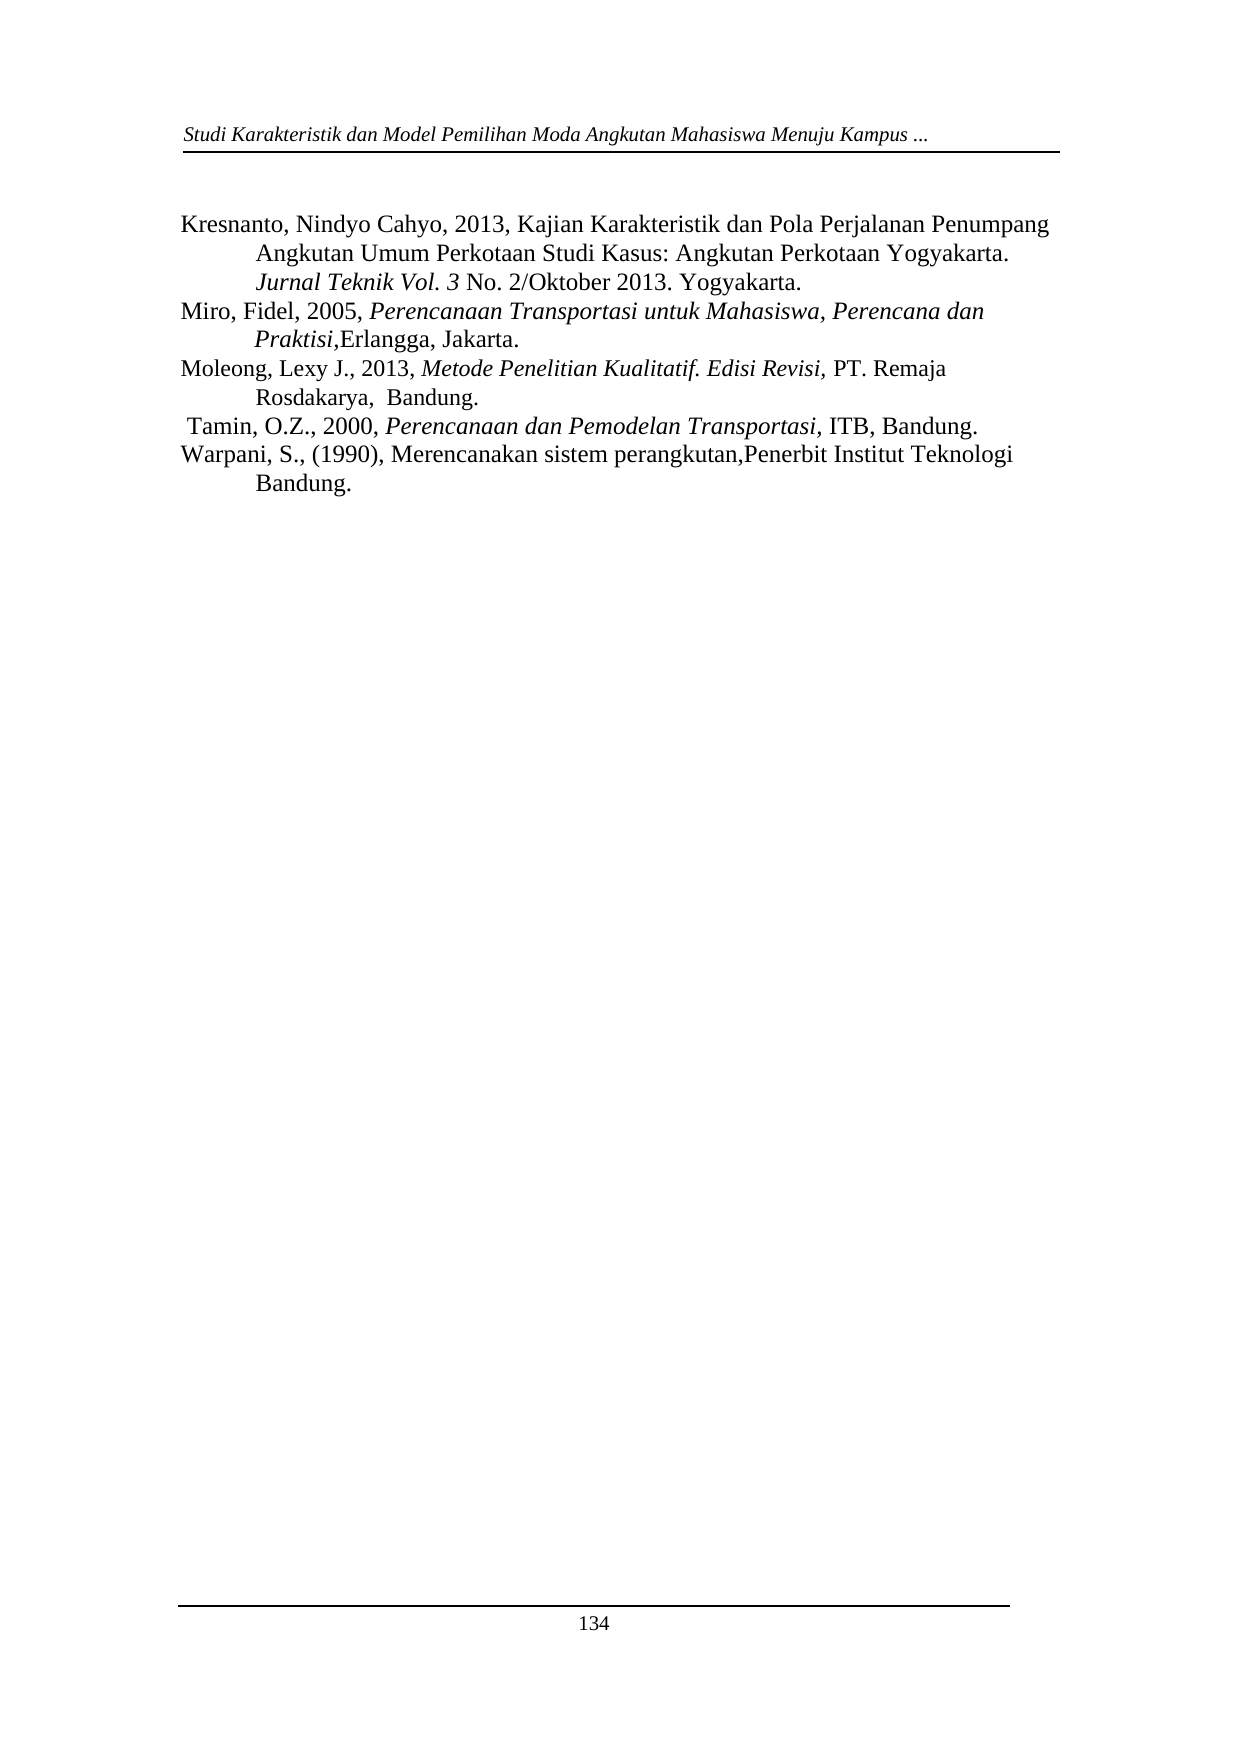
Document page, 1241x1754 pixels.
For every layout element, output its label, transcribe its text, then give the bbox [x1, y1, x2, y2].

text Praktisi,Erlangga, Jakarta. [254, 324, 1063, 353]
text Miro, Fidel, 2005, Perencanaan Transportasi untuk Mahasiswa, Perencana dan [180, 296, 1063, 324]
text Moleong, Lexy J., 2013, Metode Penelitian Kualitatif. Edisi Revisi, PT. Remaja Rosdakarya, Bandung. [180, 353, 1063, 411]
text Tamin, O.Z., 2000, Perencanaan dan Pemodelan Transportasi, ITB, Bandung. [180, 411, 1063, 439]
text Kresnanto, Nindyo Cahyo, 2013, Kajian Karakteristik dan Pola Perjalanan Penumpang Angkutan Umum Perkotaan Studi Kasus: Angkutan Perkotaan Yogyakarta. Jurnal Teknik Vol. 3 No. 2/Oktober 2013. Yogyakarta. [180, 209, 1063, 296]
text Warpani, S., (1990), Merencanakan sistem perangkutan,Penerbit Institut Teknologi Bandung. [180, 439, 1063, 497]
